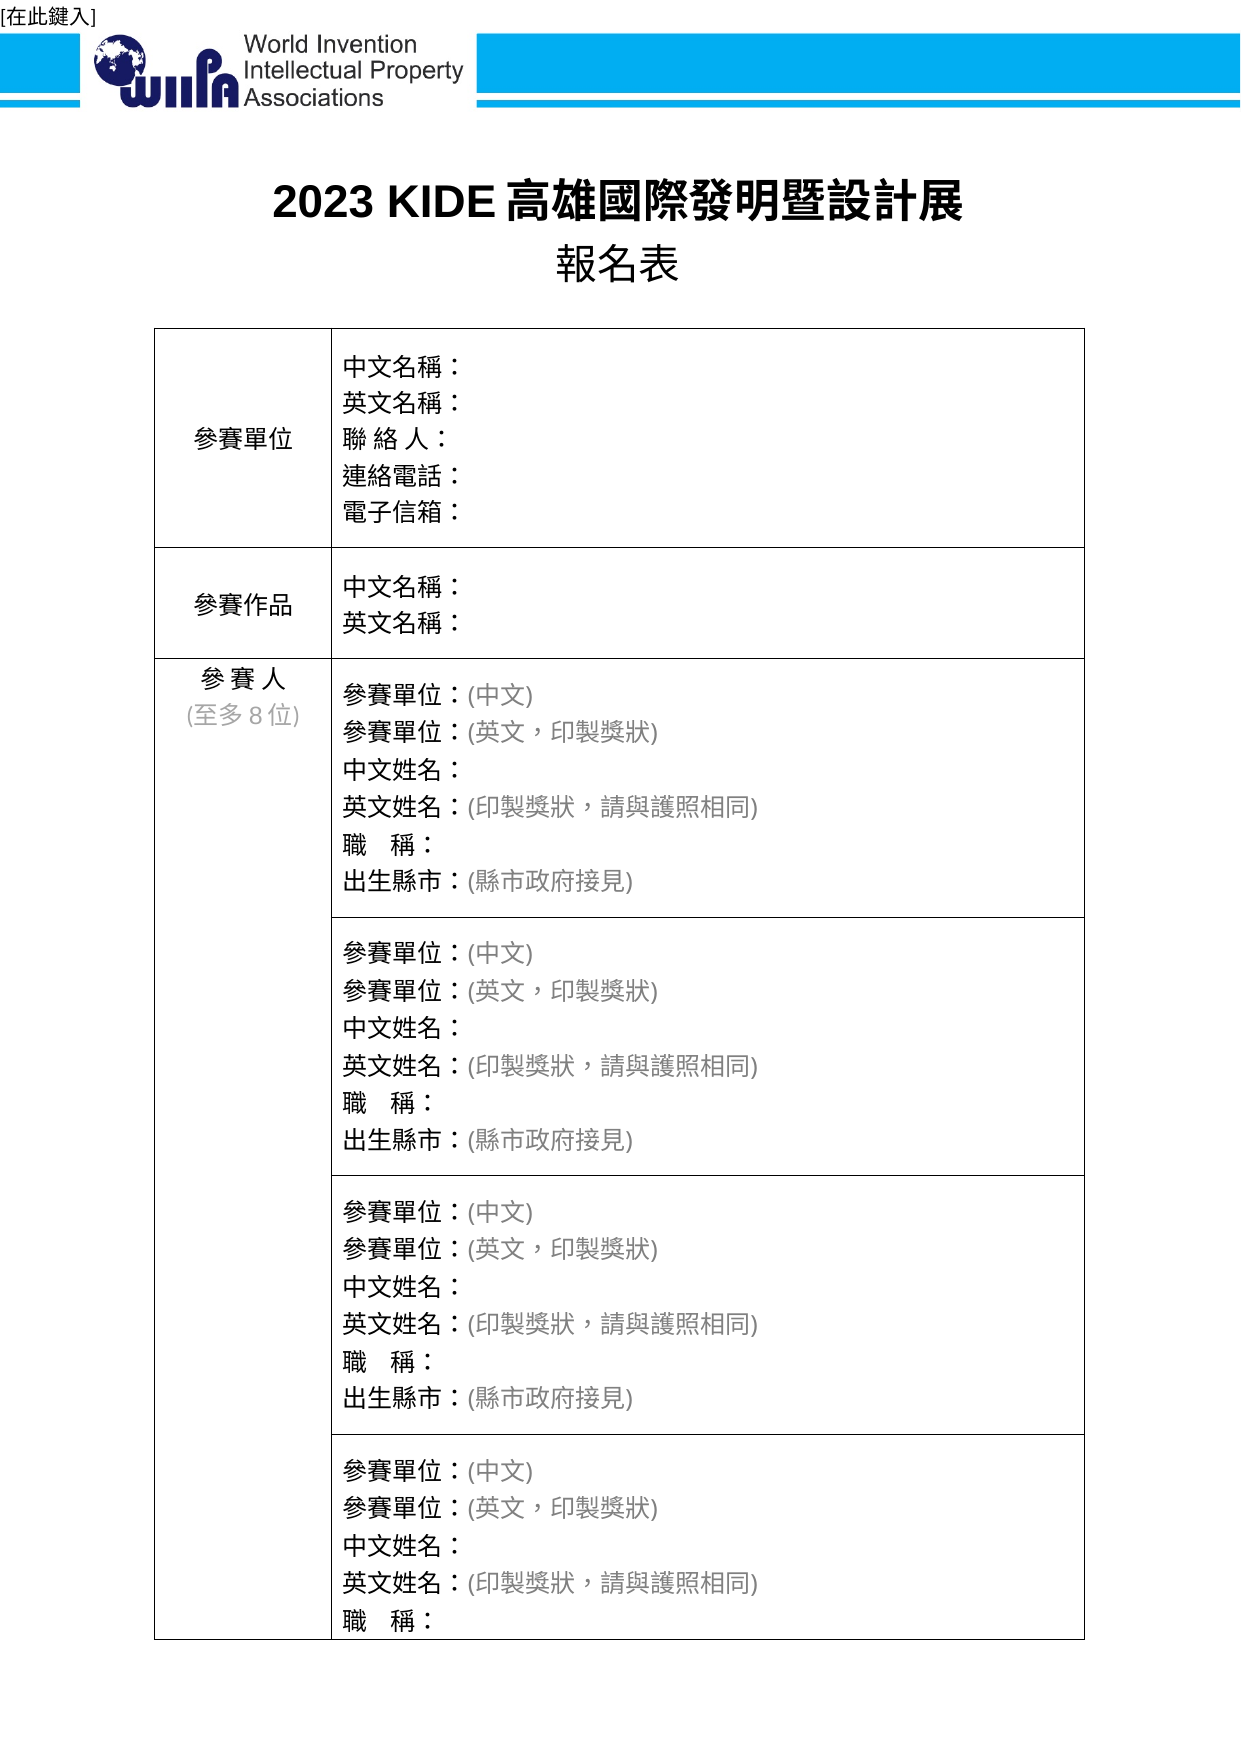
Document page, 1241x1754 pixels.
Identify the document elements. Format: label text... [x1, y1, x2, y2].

table_cell 參賽單位：(中文) 參賽單位：(英文，印製獎狀) 中文姓名： 英文姓名：(印製獎狀，請與護照相同) 職 稱： [332, 1435, 1084, 1639]
table_cell 中文名稱： 英文名稱： [332, 548, 1084, 658]
table_cell 參賽單位：(中文) 參賽單位：(英文，印製獎狀) 中文姓名： 英文姓名：(印製獎狀，請與護照相同) 職 稱： 出生縣市：(縣市政府接見) [332, 1176, 1084, 1434]
table_cell 參賽作品 [155, 548, 331, 658]
table_cell 參 賽 人 (至多8位) [155, 659, 331, 1639]
table_cell 參賽單位：(中文) 參賽單位：(英文，印製獎狀) 中文姓名： 英文姓名：(印製獎狀，請與護照相同) 職 稱： 出生縣市：(縣市政府接見) [332, 659, 1084, 917]
table_cell 參賽單位：(中文) 參賽單位：(英文，印製獎狀) 中文姓名： 英文姓名：(印製獎狀，請與護照相同) 職 稱： 出生縣市：(縣市政府接見) [332, 918, 1084, 1175]
table_header 參賽單位 [155, 329, 331, 547]
table_header 中文名稱： 英文名稱： 聯 絡 人： 連絡電話： 電子信箱： [332, 329, 1084, 547]
